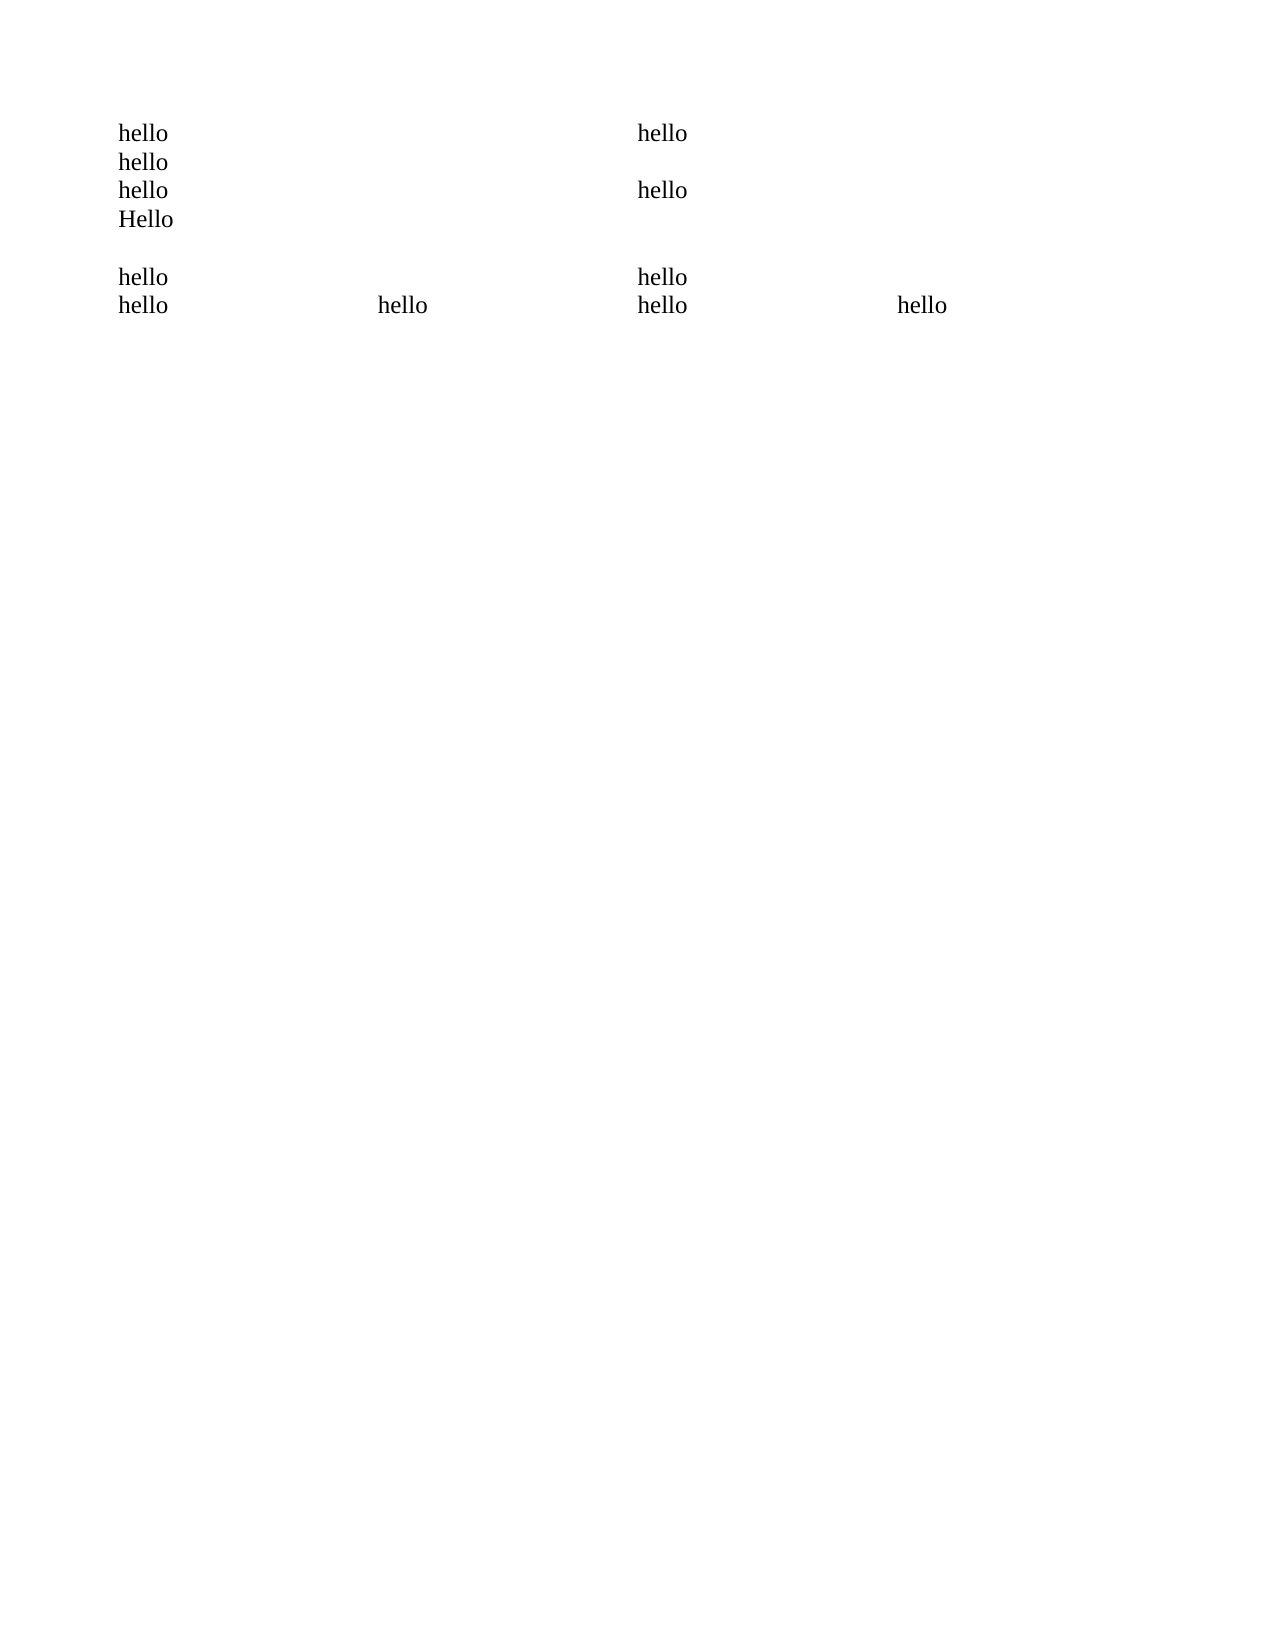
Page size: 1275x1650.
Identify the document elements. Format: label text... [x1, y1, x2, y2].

table_cell hello [118, 291, 378, 319]
table_header hello [638, 262, 1157, 291]
table_cell hello [638, 176, 1157, 233]
table_cell hello [638, 291, 897, 319]
table_cell hello [118, 147, 637, 176]
table_header hello [118, 262, 637, 291]
table_header hello [118, 118, 637, 147]
table_cell hello [118, 176, 637, 204]
table_cell hello [378, 291, 637, 319]
table_header hello [638, 118, 1157, 176]
table_cell hello [897, 291, 1157, 319]
table_cell Hello [118, 204, 637, 233]
